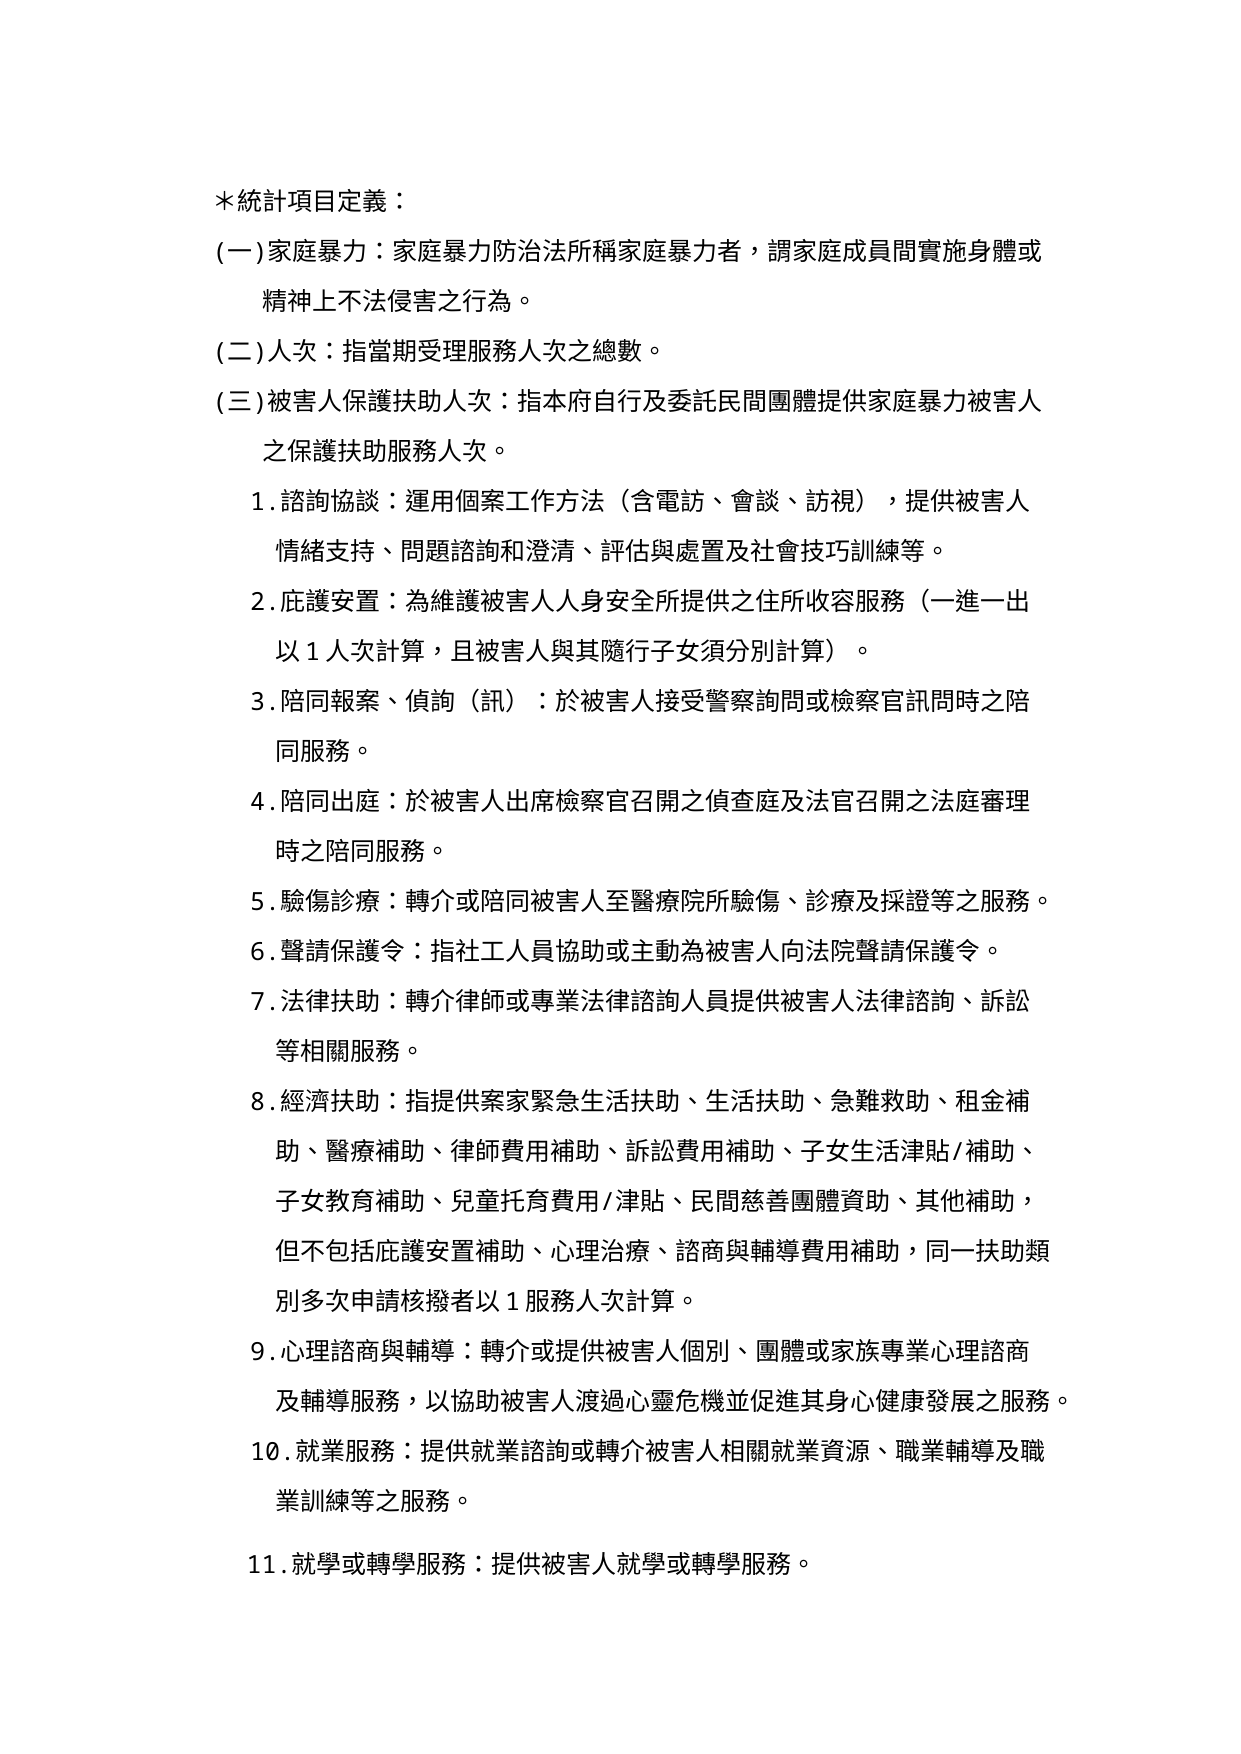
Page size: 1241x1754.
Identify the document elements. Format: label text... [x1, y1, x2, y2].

text ＊統計項目定義： [212, 158, 1053, 221]
text 9.心理諮商與輔導：轉介或提供被害人個別、團體或家族專業心理諮商及輔導服務，以協助被害人渡過心靈危機並促進其身心健康發展之服務。 [250, 1321, 1053, 1421]
text 4.陪同出庭：於被害人出席檢察官召開之偵查庭及法官召開之法庭審理時之陪同服務。 [250, 771, 1053, 871]
text 5.驗傷診療：轉介或陪同被害人至醫療院所驗傷、診療及採證等之服務。 [250, 871, 1053, 921]
text (二)人次：指當期受理服務人次之總數。 [212, 321, 1053, 371]
text 11.就學或轉學服務：提供被害人就學或轉學服務。 [187, 1521, 1053, 1583]
text 1.諮詢協談：運用個案工作方法（含電訪、會談、訪視），提供被害人情緒支持、問題諮詢和澄清、評估與處置及社會技巧訓練等。 [250, 471, 1053, 571]
text 3.陪同報案、偵詢（訊）：於被害人接受警察詢問或檢察官訊問時之陪同服務。 [250, 671, 1053, 771]
text 8.經濟扶助：指提供案家緊急生活扶助、生活扶助、急難救助、租金補助、醫療補助、律師費用補助、訴訟費用補助、子女生活津貼/補助、子女教育補助、兒童托育費用/津貼、民間慈善團體資助、其他補助，但不包括庇護安置補助、心理治療、諮商與輔導費用補助，同一扶助類別多次申請核撥者以1服務人次計算。 [250, 1071, 1053, 1321]
text (三)被害人保護扶助人次：指本府自行及委託民間團體提供家庭暴力被害人之保護扶助服務人次。 [212, 371, 1053, 471]
text 7.法律扶助：轉介律師或專業法律諮詢人員提供被害人法律諮詢、訴訟等相關服務。 [250, 971, 1053, 1071]
text 10.就業服務：提供就業諮詢或轉介被害人相關就業資源、職業輔導及職業訓練等之服務。 [250, 1421, 1053, 1521]
text 6.聲請保護令：指社工人員協助或主動為被害人向法院聲請保護令。 [250, 921, 1053, 971]
text (一)家庭暴力：家庭暴力防治法所稱家庭暴力者，謂家庭成員間實施身體或精神上不法侵害之行為。 [212, 221, 1053, 321]
text 2.庇護安置：為維護被害人人身安全所提供之住所收容服務（一進一出以1人次計算，且被害人與其隨行子女須分別計算）。 [250, 571, 1053, 671]
